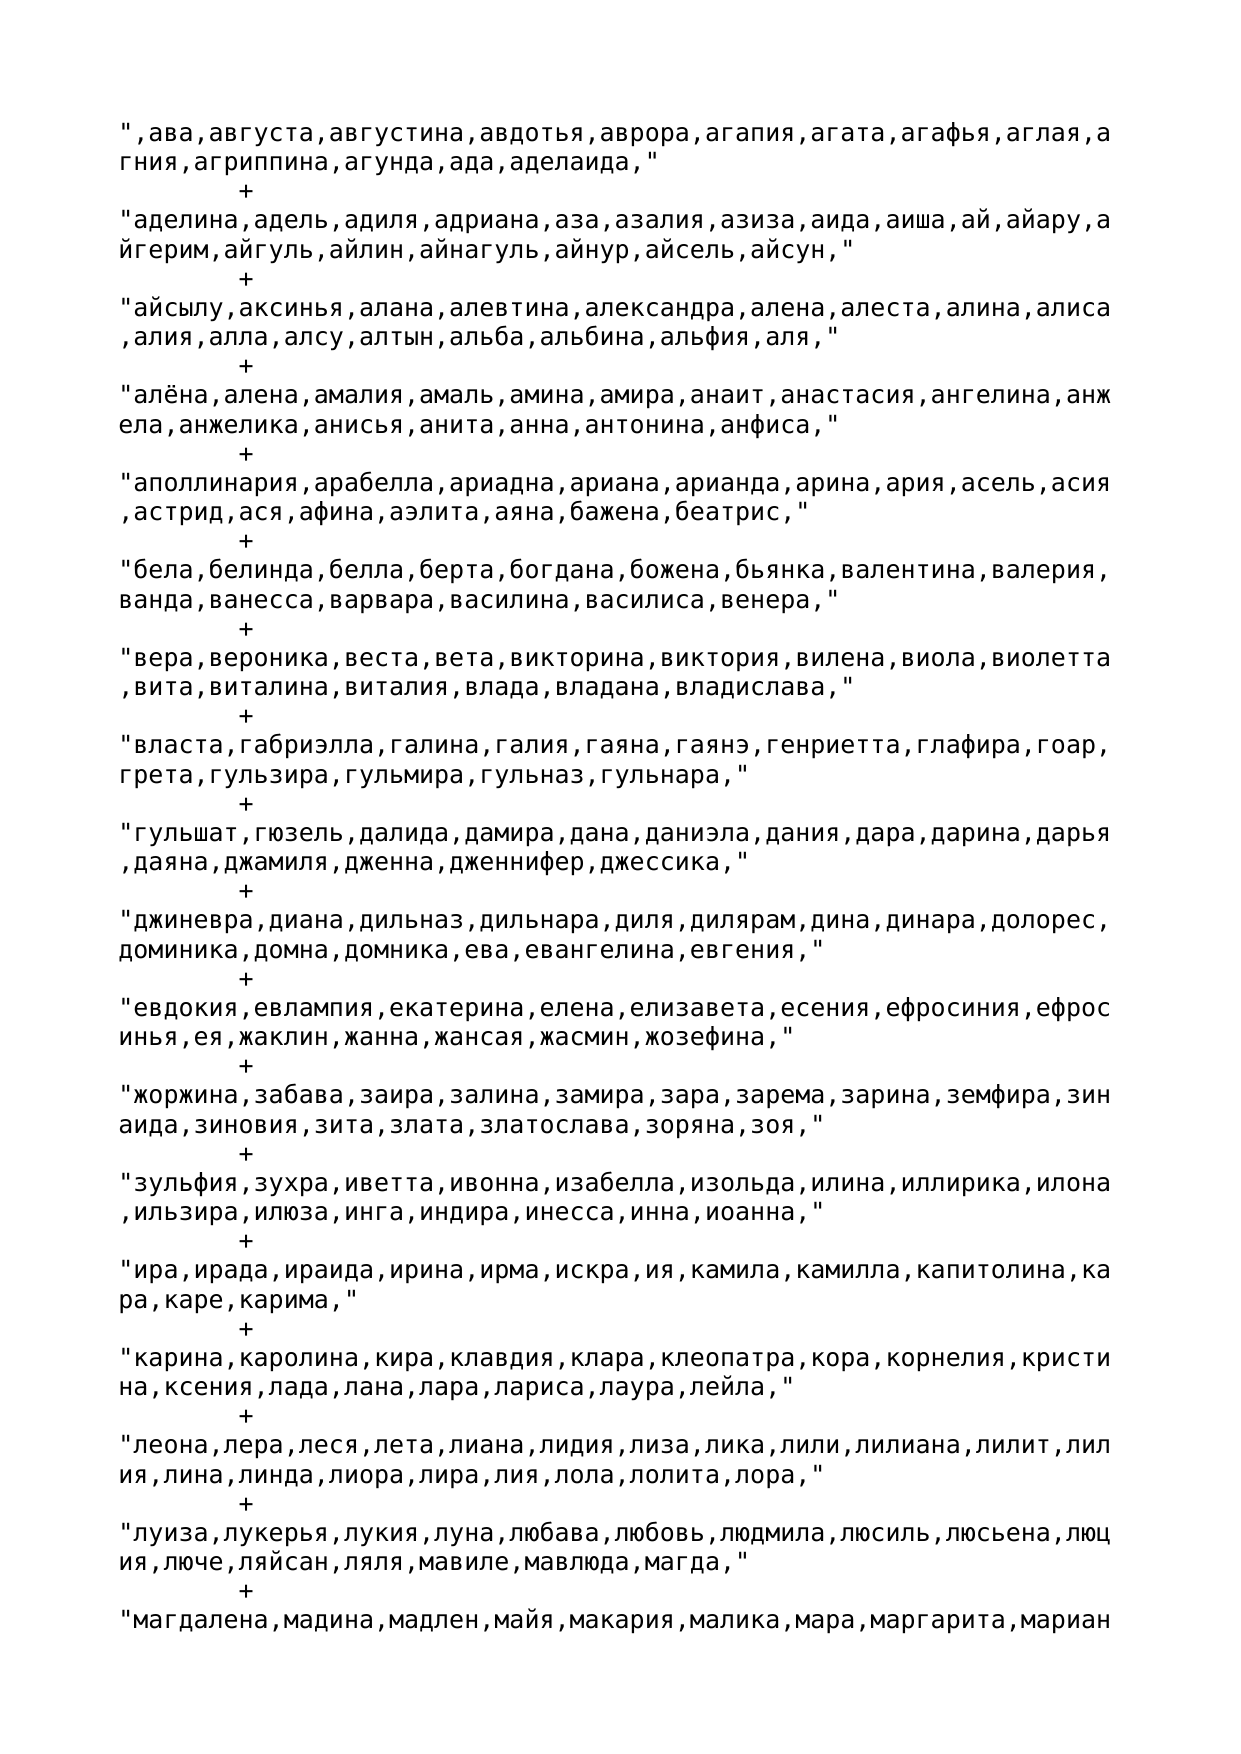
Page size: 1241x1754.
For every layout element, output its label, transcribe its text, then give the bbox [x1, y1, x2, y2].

text ",ава,августа,августина,авдотья,аврора,агапия,агата,агафья,аглая,агния,агриппина,агунда,ада,аделаида," + "аделина,адель,адиля,адриана,аза,азалия,азиза,аида,аиша,ай,айару,айгерим,айгуль,айлин,айнагуль,айнур,айсель,айсун," + "айсылу,аксинья,алана,алевтина,александра,алена,алеста,алина,алиса,алия,алла,алсу,алтын,альба,альбина,альфия,аля," + "алёна,алена,амалия,амаль,амина,амира,анаит,анастасия,ангелина,анжела,анжелика,анисья,анита,анна,антонина,анфиса," + "аполлинария,арабелла,ариадна,ариана,арианда,арина,ария,асель,асия,астрид,ася,афина,аэлита,аяна,бажена,беатрис," + "бела,белинда,белла,берта,богдана,божена,бьянка,валентина,валерия,ванда,ванесса,варвара,василина,василиса,венера," + "вера,вероника,веста,вета,викторина,виктория,вилена,виола,виолетта,вита,виталина,виталия,влада,владана,владислава," + "власта,габриэлла,галина,галия,гаяна,гаянэ,генриетта,глафира,гоар,грета,гульзира,гульмира,гульназ,гульнара," + "гульшат,гюзель,далида,дамира,дана,даниэла,дания,дара,дарина,дарья,даяна,джамиля,дженна,дженнифер,джессика," + "джиневра,диана,дильназ,дильнара,диля,дилярам,дина,динара,долорес,доминика,домна,домника,ева,евангелина,евгения," + "евдокия,евлампия,екатерина,елена,елизавета,есения,ефросиния,ефросинья,ея,жаклин,жанна,жансая,жасмин,жозефина," + "жоржина,забава,заира,залина,замира,зара,зарема,зарина,земфира,зинаида,зиновия,зита,злата,златослава,зоряна,зоя," + "зульфия,зухра,иветта,ивонна,изабелла,изольда,илина,иллирика,илона,ильзира,илюза,инга,индира,инесса,инна,иоанна," + "ира,ирада,ираида,ирина,ирма,искра,ия,камила,камилла,капитолина,кара,каре,карима," + "карина,каролина,кира,клавдия,клара,клеопатра,кора,корнелия,кристина,ксения,лада,лана,лара,лариса,лаура,лейла," + "леона,лера,леся,лета,лиана,лидия,лиза,лика,лили,лилиана,лилит,лилия,лина,линда,лиора,лира,лия,лола,лолита,лора," + "луиза,лукерья,лукия,луна,любава,любовь,людмила,люсиль,люсьена,люция,люче,ляйсан,ляля,мавиле,мавлюда,магда," + "магдалeна,мадина,мадлен,майя,макария,малика,мара,маргарита,мариан [118, 118, 1122, 1635]
